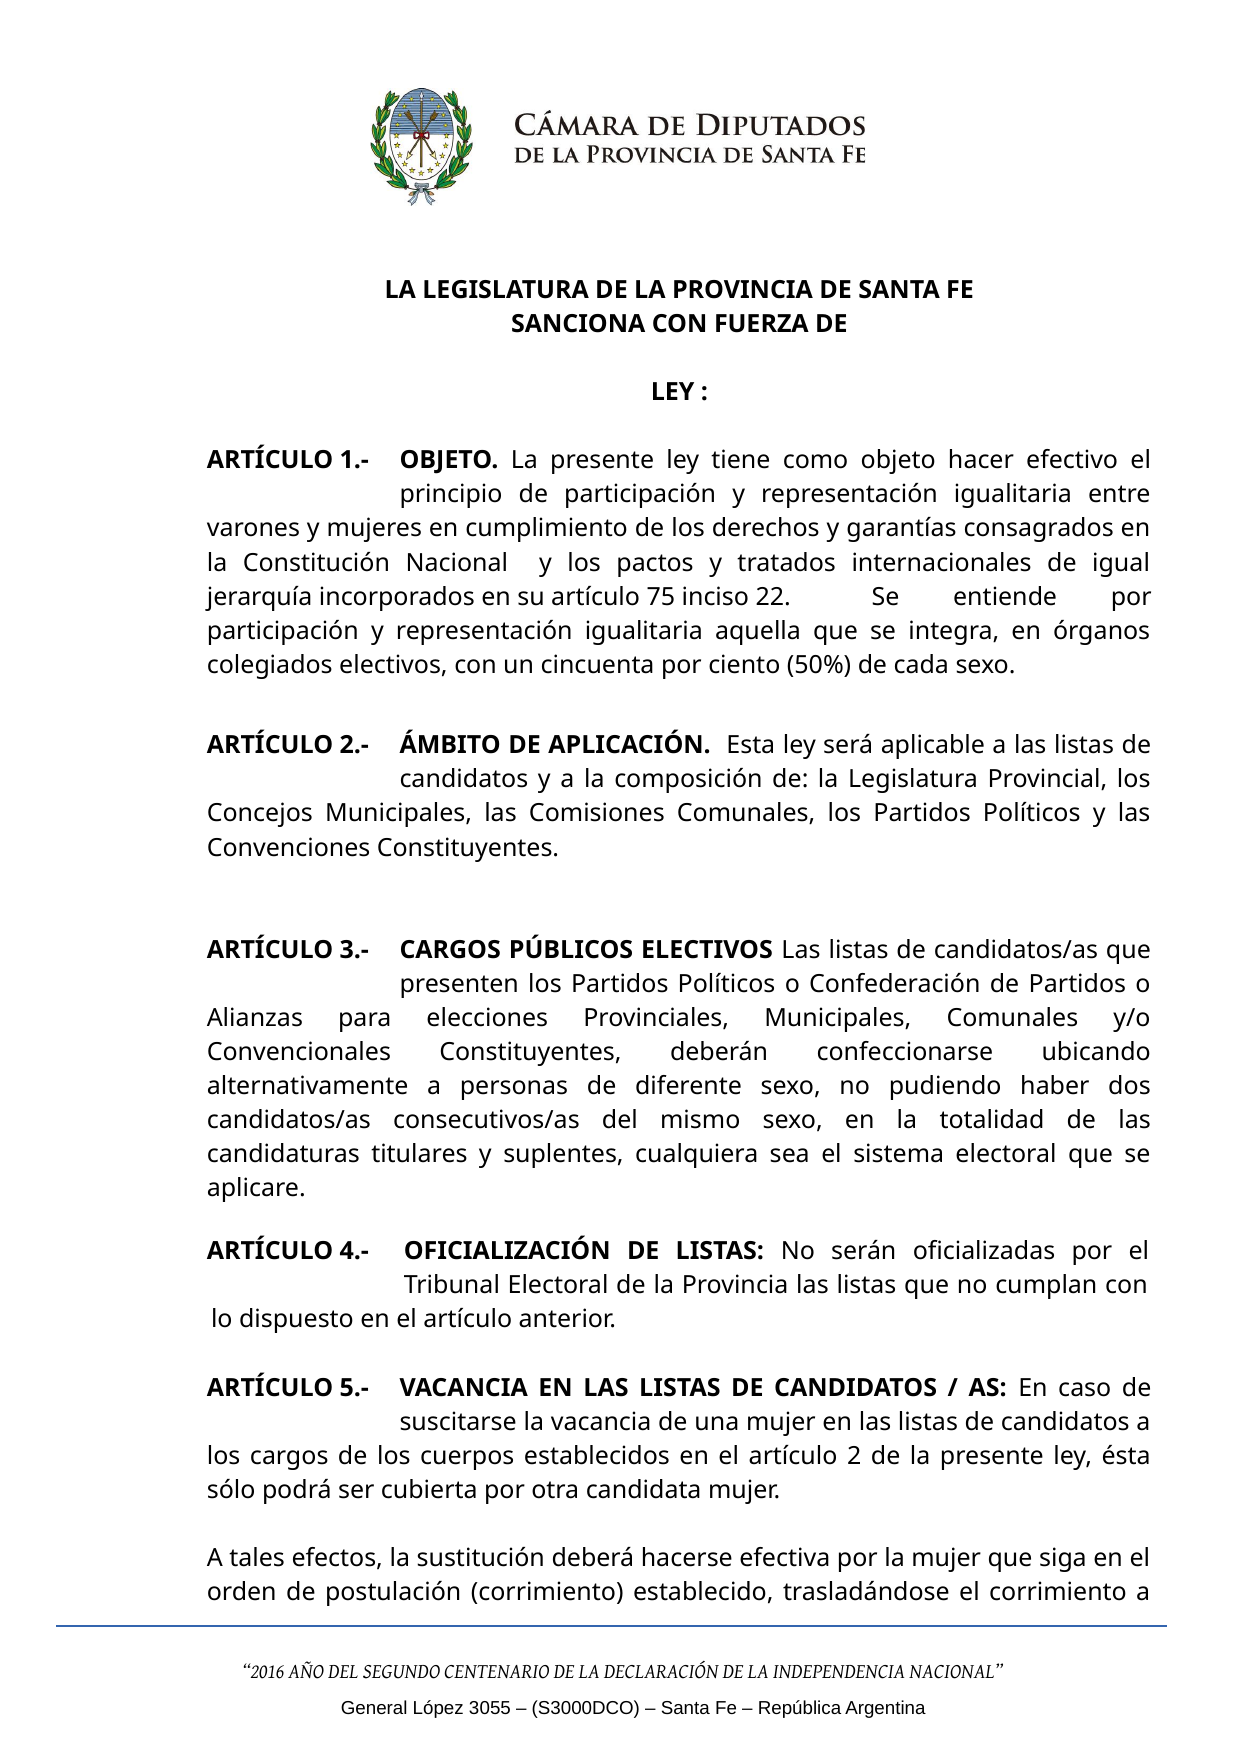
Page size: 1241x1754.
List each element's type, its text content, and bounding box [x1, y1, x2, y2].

picture [370, 88, 866, 210]
text LA LEGISLATURA DE LA PROVINCIA DE SANTA FE [207, 272, 1152, 306]
text A tales efectos, la sustitución deberá hacerse efectiva por la mujer que siga en el orden de postulación (corrimiento) establecido, trasladándose el corrimiento a [207, 1539, 1152, 1608]
table_header ARTÍCULO 2.- [207, 727, 399, 777]
text OFICIALIZACIÓN DE LISTAS: No serán oficializadas por el Tribunal Electoral de la Provincia las listas que no cumplan con lo dispuesto en el artículo anterior. [211, 1233, 1149, 1335]
text ÁMBITO DE APLICACIÓN. Esta ley será aplicable a las listas de candidatos y a la composición de: la Legislatura Provincial, los Concejos Municipales, las Comisiones Comunales, los Partidos Políticos y las Convenciones Constituyentes. [207, 727, 1152, 863]
text LEY : [207, 374, 1152, 408]
text SANCIONA CON FUERZA DE [207, 306, 1152, 340]
table_header ARTÍCULO 5.- [207, 1369, 399, 1419]
table_header ARTÍCULO 4.- [207, 1233, 399, 1283]
table_header ARTÍCULO 3.- [207, 931, 399, 982]
table_header ARTÍCULO 1.- [207, 442, 399, 492]
text VACANCIA EN LAS LISTAS DE CANDIDATOS / AS: En caso de suscitarse la vacancia de una mujer en las listas de candidatos a los cargos de los cuerpos establecidos en el artículo 2 de la presente ley, ésta sólo podrá ser cubierta por otra candidata mujer. [207, 1369, 1152, 1506]
text Cargos Públicos Electivos Las listas de candidatos/as que presenten los Partidos Políticos o Confederación de Partidos o Alianzas para elecciones Provinciales, Municipales, Comunales y/o Convencionales Constituyentes, deberán confeccionarse ubicando alternativamente a personas de diferente sexo, no pudiendo haber dos candidatos/as consecutivos/as del mismo sexo, en la totalidad de las candidaturas titulares y suplentes, cualquiera sea el sistema electoral que se aplicare. [207, 931, 1152, 1204]
text OBJETO. La presente ley tiene como objeto hacer efectivo el principio de participación y representación igualitaria entre varones y mujeres en cumplimiento de los derechos y garantías consagrados en la Constitución Nacional y los pactos y tratados internacionales de igual jerarquía incorporados en su artículo 75 inciso 22. Se entiende por participación y representación igualitaria aquella que se integra, en órganos colegiados electivos, con un cincuenta por ciento (50%) de cada sexo. [207, 442, 1152, 680]
